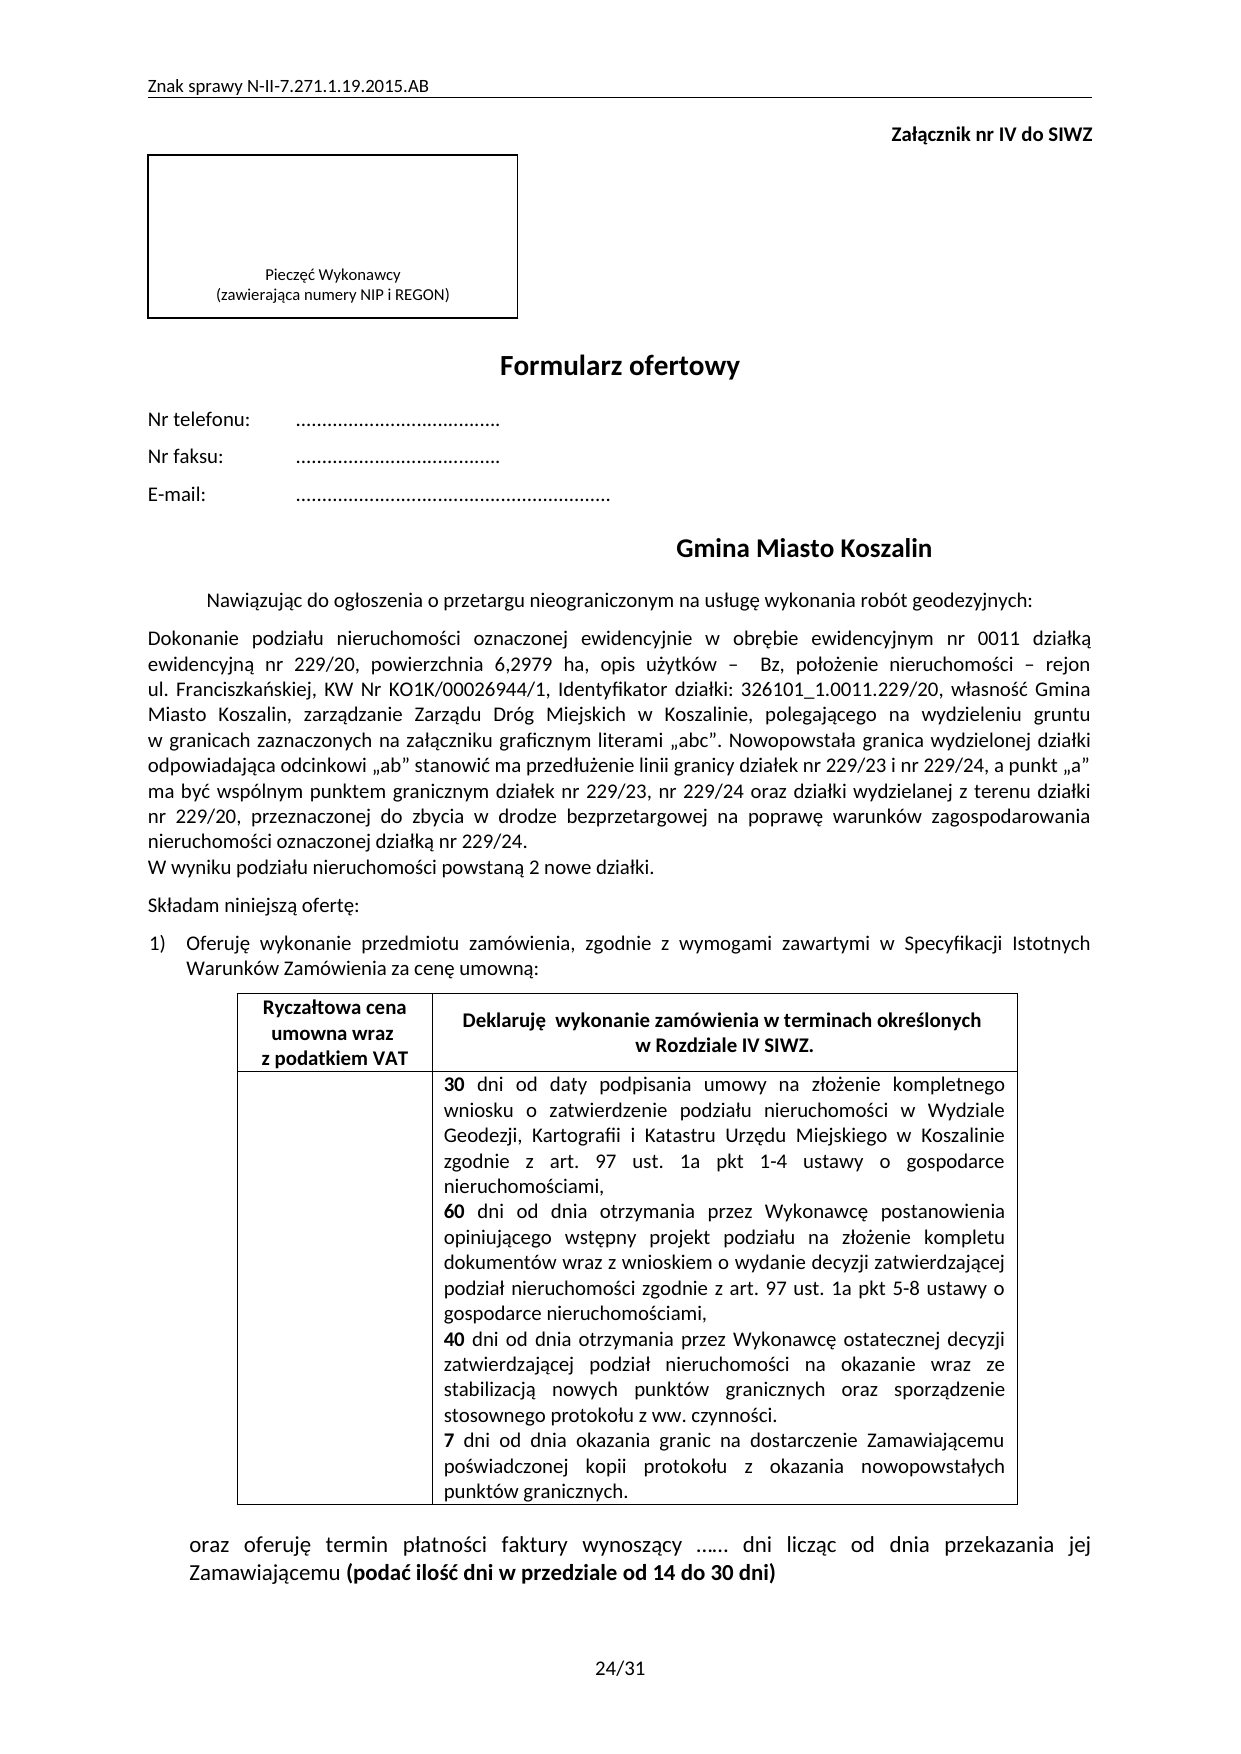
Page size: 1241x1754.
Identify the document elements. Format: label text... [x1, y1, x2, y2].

table_header Ryczałtowa cena umowna wraz z podatkiem VAT [238, 994, 432, 1071]
list Oferuję wykonanie przedmiotu zamówienia, zgodnie z wymogami zawartymi w Specyfikacji Istotnych Warunków Zamówienia za cenę umowną: [149, 930, 1092, 981]
text (zawierająca numery NIP i REGON) [163, 284, 502, 304]
subtitle Nr telefonu: ....................................... [148, 406, 1092, 431]
table_cell [238, 1072, 432, 1504]
text oraz oferuję termin płatności faktury wynoszący …… dni licząc od dnia przekazania jej Zamawiającemu (podać ilość dni w przedziale od 14 do 30 dni) [189, 1530, 1092, 1586]
subtitle Formularz ofertowy [148, 347, 1092, 382]
text Dokonanie podziału nieruchomości oznaczonej ewidencyjnie w obrębie ewidencyjnym nr 0011 działką ewidencyjną nr 229/20, powierzchnia 6,2979 ha, opis użytków – Bz, położenie nieruchomości – rejon ul. Franciszkańskiej, KW Nr KO1K/00026944/1, Identyfikator działki: 326101_1.0011.229/20, własność Gmina Miasto Koszalin, zarządzanie Zarządu Dróg Miejskich w Koszalinie, polegającego na wydzieleniu gruntu w granicach zaznaczonych na załączniku graficznym literami „abc”. Nowopowstała granica wydzielonej działki odpowiadająca odcinkowi „ab” stanowić ma przedłużenie linii granicy działek nr 229/23 i nr 229/24, a punkt „a” ma być wspólnym punktem granicznym działek nr 229/23, nr 229/24 oraz działki wydzielanej z terenu działki nr 229/20, przeznaczonej do zbycia w drodze bezprzetargowej na poprawę warunków zagospodarowania nieruchomości oznaczonej działką nr 229/24. [148, 625, 1092, 854]
table_cell 30 dni od daty podpisania umowy na złożenie kompletnego wniosku o zatwierdzenie podziału nieruchomości w Wydziale Geodezji, Kartografii i Katastru Urzędu Miejskiego w Koszalinie zgodnie z art. 97 ust. 1a pkt 1-4 ustawy o gospodarce nieruchomościami, 60 dni od dnia otrzymania przez Wykonawcę postanowienia opiniującego wstępny projekt podziału na złożenie kompletu dokumentów wraz z wnioskiem o wydanie decyzji zatwierdzającej podział nieruchomości zgodnie z art. 97 ust. 1a pkt 5-8 ustawy o gospodarce nieruchomościami, 40 dni od dnia otrzymania przez Wykonawcę ostatecznej decyzji zatwierdzającej podział nieruchomości na okazanie wraz ze stabilizacją nowych punktów granicznych oraz sporządzenie stosownego protokołu z ww. czynności. 7 dni od dnia okazania granic na dostarczenie Zamawiającemu poświadczonej kopii protokołu z okazania nowopowstałych punktów granicznych. [433, 1072, 1017, 1504]
table_header Deklaruję wykonanie zamówienia w terminach określonych w Rozdziale IV SIWZ. [433, 994, 1017, 1071]
text Nawiązując do ogłoszenia o przetargu nieograniczonym na usługę wykonania robót geodezyjnych: [148, 587, 1092, 613]
text Składam niniejszą ofertę: [148, 892, 1092, 917]
subtitle E-mail: ............................................................ [148, 482, 1092, 507]
subtitle Gmina Miasto Koszalin [442, 531, 1092, 564]
subtitle Załącznik nr IV do SIWZ [148, 121, 1092, 147]
text Pieczęć Wykonawcy [163, 264, 502, 284]
subtitle Nr faksu: ....................................... [148, 444, 1092, 469]
text W wyniku podziału nieruchomości powstaną 2 nowe działki. [148, 854, 1092, 879]
